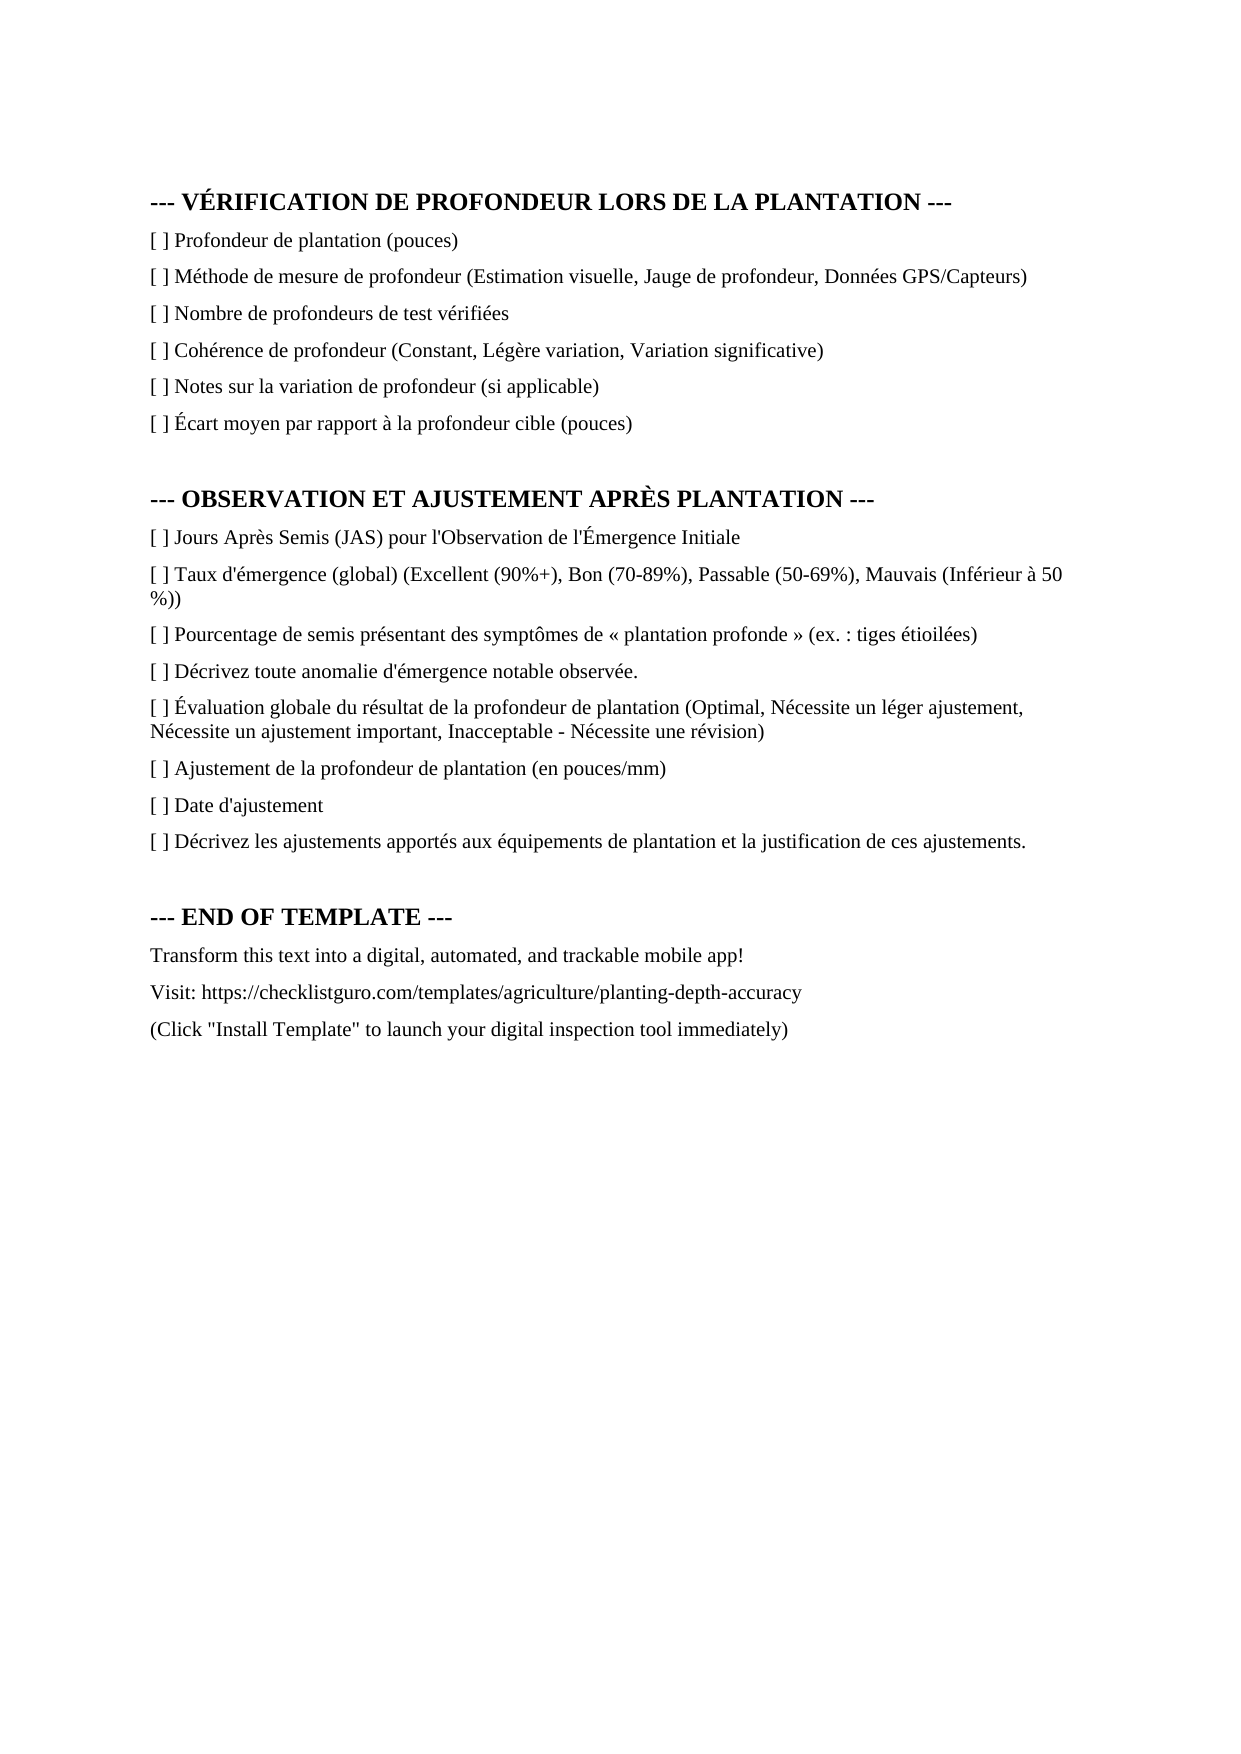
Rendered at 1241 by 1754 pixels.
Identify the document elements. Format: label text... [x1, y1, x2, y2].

text [ ] Évaluation globale du résultat de la profondeur de plantation (Optimal, Nécessite un léger ajustement, Nécessite un ajustement important, Inacceptable - Nécessite une révision) [150, 695, 1090, 743]
text [ ] Date d'ajustement [150, 792, 1090, 817]
text [ ] Profondeur de plantation (pouces) [150, 228, 1090, 252]
text [ ] Méthode de mesure de profondeur (Estimation visuelle, Jauge de profondeur, Données GPS/Capteurs) [150, 264, 1090, 288]
text [ ] Pourcentage de semis présentant des symptômes de « plantation profonde » (ex. : tiges étioilées) [150, 622, 1090, 646]
text [ ] Notes sur la variation de profondeur (si applicable) [150, 374, 1090, 398]
text [ ] Écart moyen par rapport à la profondeur cible (pouces) [150, 411, 1090, 435]
text --- OBSERVATION ET AJUSTEMENT APRÈS PLANTATION --- [150, 484, 1090, 512]
text --- VÉRIFICATION DE PROFONDEUR LORS DE LA PLANTATION --- [150, 187, 1090, 215]
text --- END OF TEMPLATE --- [150, 902, 1090, 931]
text [ ] Décrivez les ajustements apportés aux équipements de plantation et la justification de ces ajustements. [150, 829, 1090, 853]
text [ ] Taux d'émergence (global) (Excellent (90%+), Bon (70-89%), Passable (50-69%), Mauvais (Inférieur à 50 %)) [150, 562, 1090, 610]
text Visit: https://checklistguro.com/templates/agriculture/planting-depth-accuracy [150, 980, 1090, 1004]
text [ ] Ajustement de la profondeur de plantation (en pouces/mm) [150, 756, 1090, 780]
text [ ] Cohérence de profondeur (Constant, Légère variation, Variation significative) [150, 337, 1090, 362]
text Transform this text into a digital, automated, and trackable mobile app! [150, 943, 1090, 967]
text [ ] Jours Après Semis (JAS) pour l'Observation de l'Émergence Initiale [150, 525, 1090, 549]
text (Click "Install Template" to launch your digital inspection tool immediately) [150, 1017, 1090, 1041]
text [ ] Nombre de profondeurs de test vérifiées [150, 301, 1090, 325]
text [ ] Décrivez toute anomalie d'émergence notable observée. [150, 659, 1090, 683]
